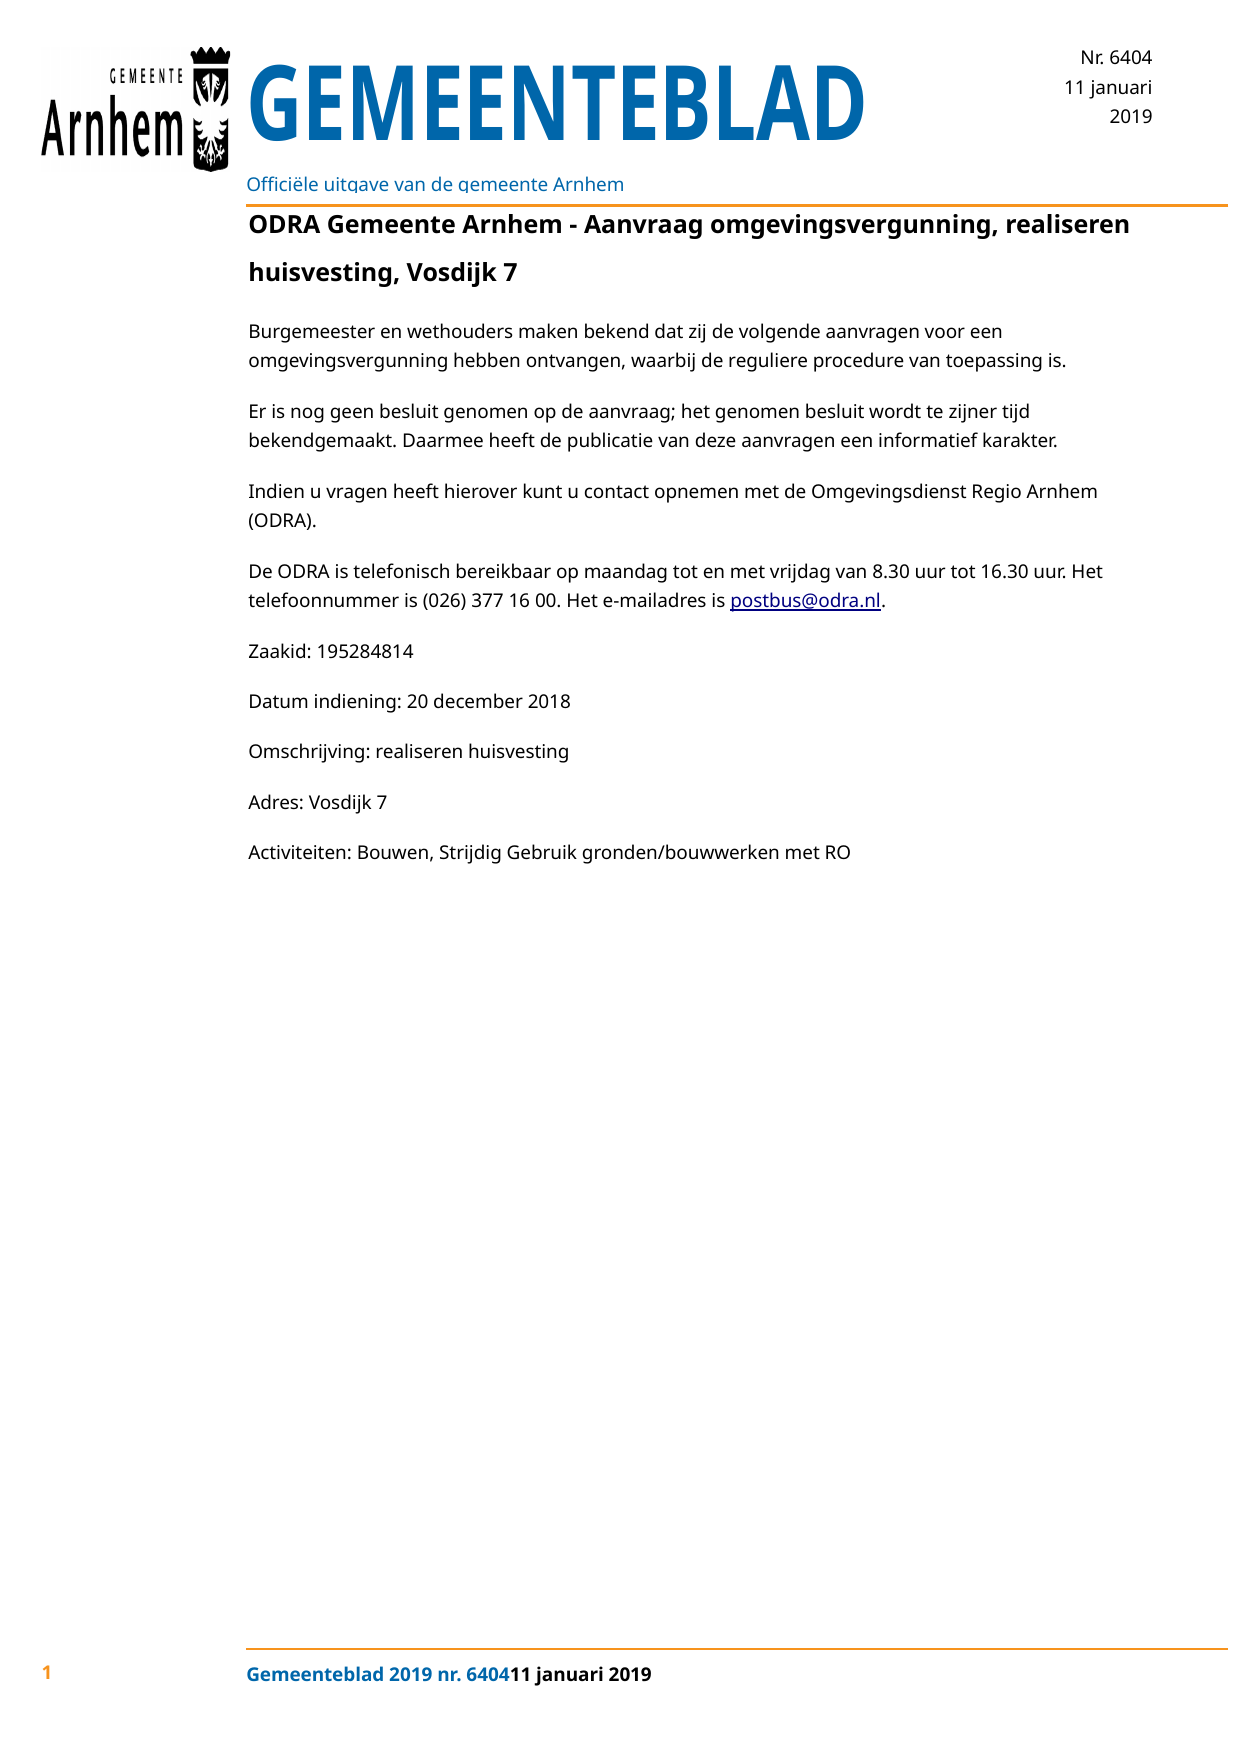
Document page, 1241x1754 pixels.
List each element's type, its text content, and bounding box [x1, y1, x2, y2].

text Activiteiten: Bouwen, Strijdig Gebruik gronden/bouwwerken met RO [248, 839, 1152, 865]
text ODRA Gemeente Arnhem - Aanvraag omgevingsvergunning, realiseren huisvesting, Vosdijk 7 [248, 207, 1152, 288]
text Er is nog geen besluit genomen op de aanvraag; het genomen besluit wordt te zijner tijd bekendgemaakt. Daarmee heeft de publicatie van deze aanvragen een informatief karakter. [248, 398, 1152, 453]
text Zaakid: 195284814 [248, 638, 1152, 664]
text De ODRA is telefonisch bereikbaar op maandag tot en met vrijdag van 8.30 uur tot 16.30 uur. Het telefoonnummer is (026) 377 16 00. Het e-mailadres is postbus@odra.nl. [248, 558, 1152, 613]
text Datum indiening: 20 december 2018 [248, 688, 1152, 714]
text Omschrijving: realiseren huisvesting [248, 739, 1152, 764]
text Burgemeester en wethouders maken bekend dat zij de volgende aanvragen voor een omgevingsvergunning hebben ontvangen, waarbij de reguliere procedure van toepassing is. [248, 318, 1152, 373]
picture [41, 47, 231, 172]
text Adres: Vosdijk 7 [248, 789, 1152, 815]
text Indien u vragen heeft hierover kunt u contact opnemen met de Omgevingsdienst Regio Arnhem (ODRA). [248, 478, 1152, 533]
